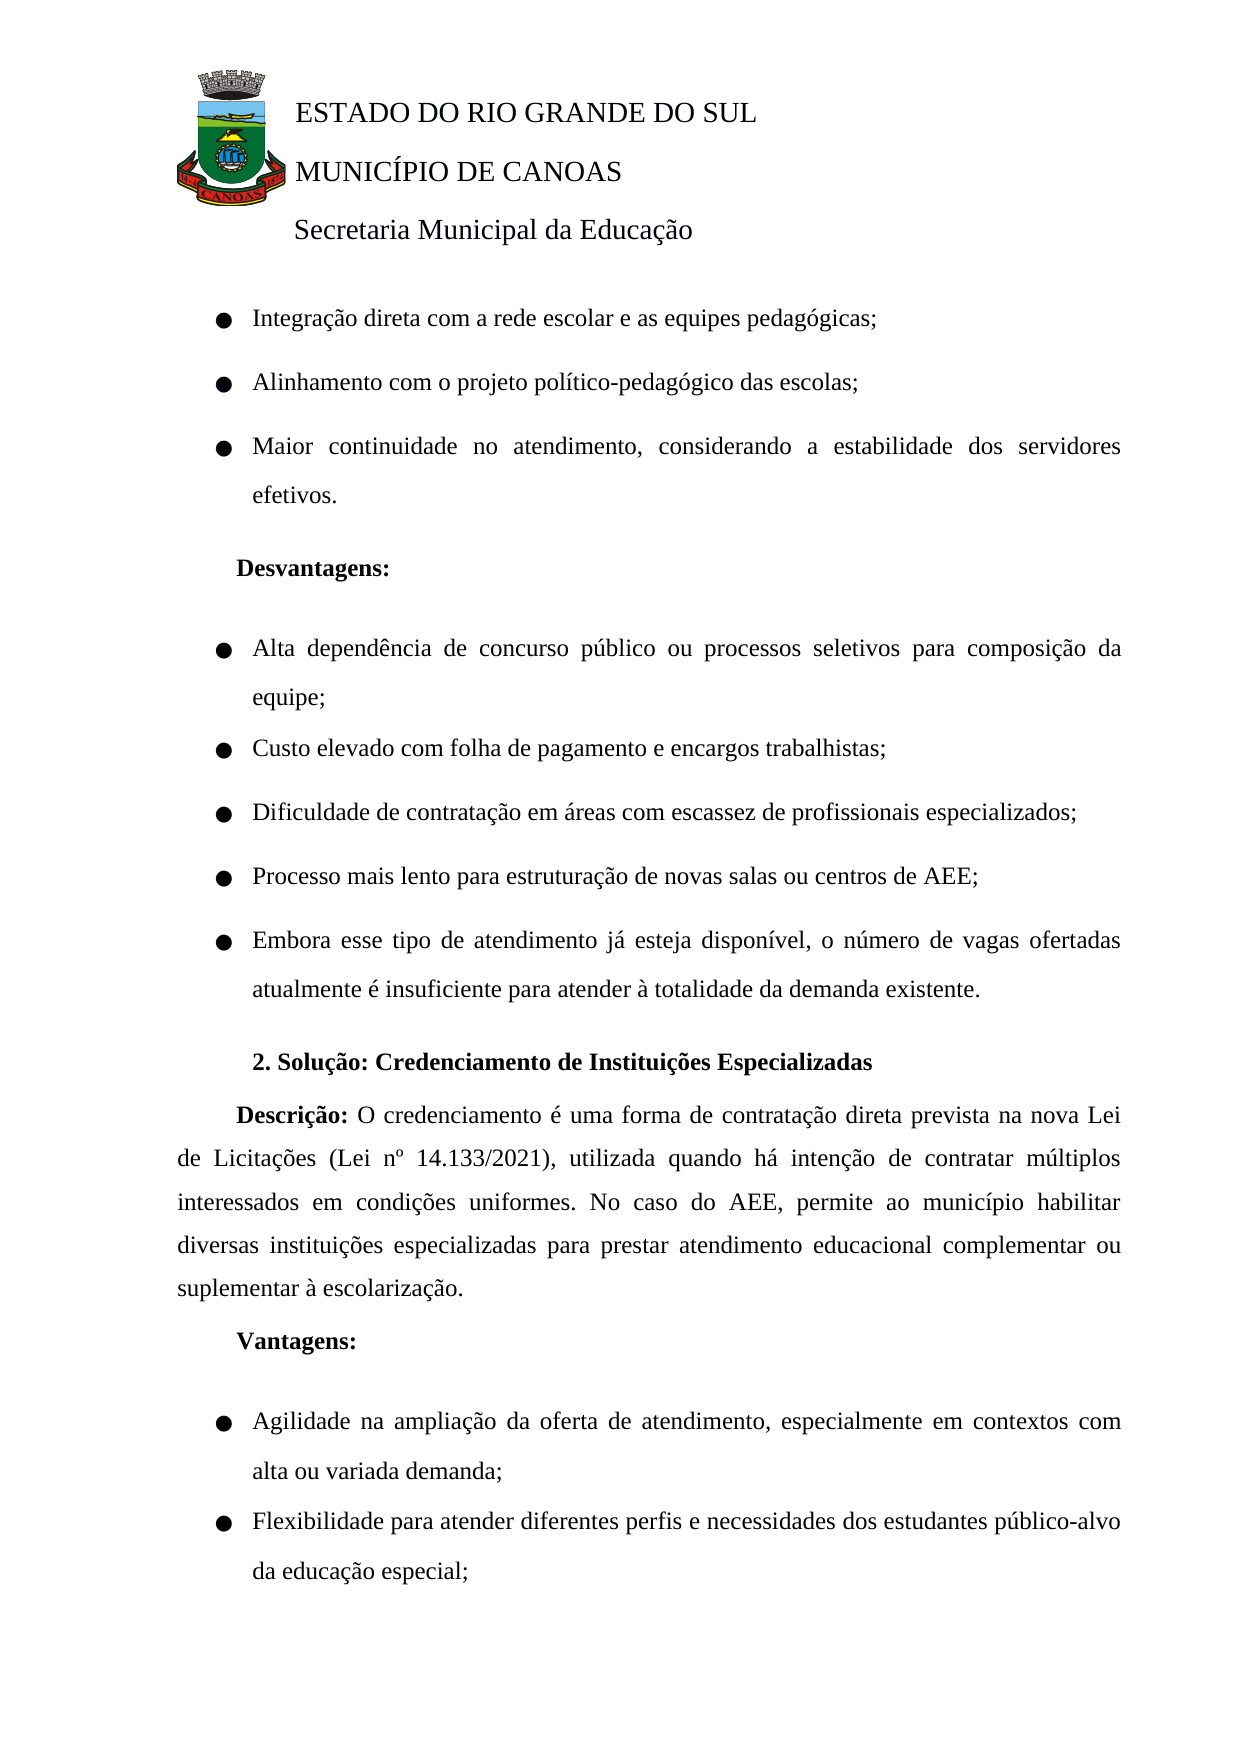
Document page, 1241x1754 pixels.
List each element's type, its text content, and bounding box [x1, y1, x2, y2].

text Descrição: O credenciamento é uma forma de contratação direta prevista na nova Lei de Licitações (Lei nº 14.133/2021), utilizada quando há intenção de contratar múltiplos interessados em condições uniformes. No caso do AEE, permite ao município habilitar diversas instituições especializadas para prestar atendimento educacional complementar ou suplementar à escolarização. [177, 1100, 1122, 1302]
list Maior continuidade no atendimento, considerando a estabilidade dos servidores efetivos. [214, 423, 1122, 509]
picture [177, 70, 286, 206]
list Alta dependência de concurso público ou processos seletivos para composição da equipe; [214, 625, 1122, 711]
list Agilidade na ampliação da oferta de atendimento, especialmente em contextos com alta ou variada demanda; [214, 1399, 1122, 1484]
text 2. Solução: Credenciamento de Instituições Especializadas [252, 1047, 1122, 1076]
text Desvantagens: [177, 553, 1122, 582]
list Alinhamento com o projeto político-pedagógico das escolas; [214, 359, 1122, 402]
list Flexibilidade para atender diferentes perfis e necessidades dos estudantes público-alvo da educação especial; [214, 1499, 1122, 1585]
text Vantagens: [177, 1326, 1122, 1355]
list Dificuldade de contratação em áreas com escassez de profissionais especializados; [214, 789, 1122, 832]
list Processo mais lento para estruturação de novas salas ou centros de AEE; [214, 853, 1122, 896]
list Integração direta com a rede escolar e as equipes pedagógicas; [214, 295, 1122, 338]
list Embora esse tipo de atendimento já esteja disponível, o número de vagas ofertadas atualmente é insuficiente para atender à totalidade da demanda existente. [214, 917, 1122, 1003]
list Custo elevado com folha de pagamento e encargos trabalhistas; [214, 725, 1122, 768]
